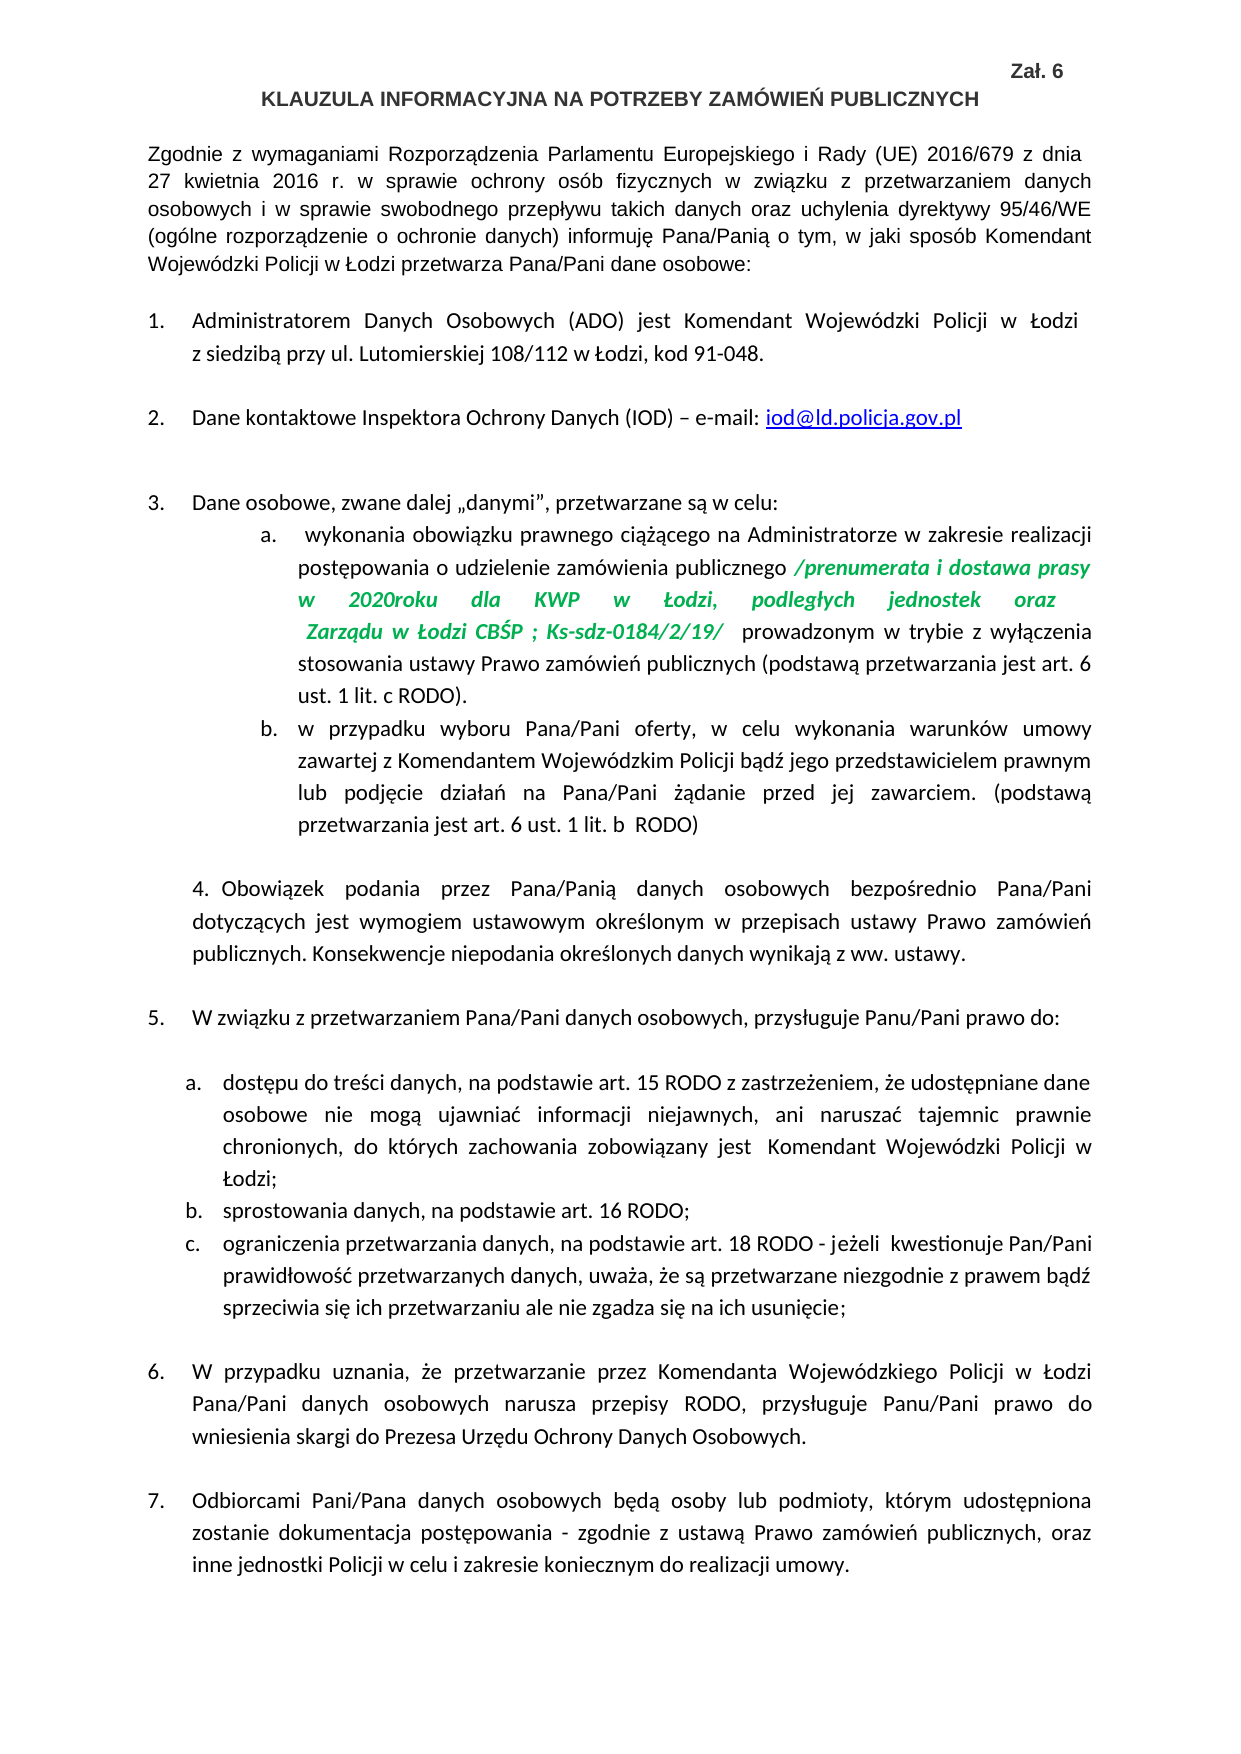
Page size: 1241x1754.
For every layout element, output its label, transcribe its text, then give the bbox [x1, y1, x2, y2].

subtitle W przypadku uznania, że przetwarzanie przez Komendanta Wojewódzkiego Policji w Łodzi Pana/Pani danych osobowych narusza przepisy RODO, przysługuje Panu/Pani prawo do wniesienia skargi do Prezesa Urzędu Ochrony Danych Osobowych. [147, 1357, 1093, 1482]
subtitle ograniczenia przetwarzania danych, na podstawie art. 18 RODO - jeżeli kwestionuje Pan/Pani prawidłowość przetwarzanych danych, uważa, że są przetwarzane niezgodnie z prawem bądź sprzeciwia się ich przetwarzaniu ale nie zgadza się na ich usunięcie; [185, 1229, 1093, 1321]
subtitle Obowiązek podania przez Pana/Panią danych osobowych bezpośrednio Pana/Pani dotyczących jest wymogiem ustawowym określonym w przepisach ustawy Prawo zamówień publicznych. Konsekwencje niepodania określonych danych wynikają z ww. ustawy. [192, 874, 1093, 967]
subtitle Dane kontaktowe Inspektora Ochrony Danych (IOD) – e-mail: iod@ld.policja.gov.pl [147, 403, 1093, 431]
subtitle Dane osobowe, zwane dalej „danymi”, przetwarzane są w celu: [147, 488, 1093, 516]
subtitle Administratorem Danych Osobowych (ADO) jest Komendant Wojewódzki Policji w Łodzi z siedzibą przy ul. Lutomierskiej 108/112 w Łodzi, kod 91-048. [147, 307, 1093, 367]
subtitle dostępu do treści danych, na podstawie art. 15 RODO z zastrzeżeniem, że udostępniane dane osobowe nie mogą ujawniać informacji niejawnych, ani naruszać tajemnic prawnie chronionych, do których zachowania zobowiązany jest Komendant Wojewódzki Policji w Łodzi; [185, 1068, 1093, 1192]
text Zał. 6 [148, 59, 1093, 83]
text KLAUZULA INFORMACYJNA NA POTRZEBY ZAMÓWIEŃ PUBLICZNYCH [148, 87, 1093, 111]
subtitle Odbiorcami Pani/Pana danych osobowych będą osoby lub podmioty, którym udostępniona zostanie dokumentacja postępowania - zgodnie z ustawą Prawo zamówień publicznych, oraz inne jednostki Policji w celu i zakresie koniecznym do realizacji umowy. [147, 1486, 1093, 1578]
subtitle w przypadku wyboru Pana/Pani oferty, w celu wykonania warunków umowy zawartej z Komendantem Wojewódzkim Policji bądź jego przedstawicielem prawnym lub podjęcie działań na Pana/Pani żądanie przed jej zawarciem. (podstawą przetwarzania jest art. 6 ust. 1 lit. b RODO) [260, 714, 1093, 838]
subtitle sprostowania danych, na podstawie art. 16 RODO; [185, 1196, 1093, 1224]
subtitle W związku z przetwarzaniem Pana/Pani danych osobowych, przysługuje Panu/Pani prawo do: [147, 1003, 1093, 1031]
subtitle wykonania obowiązku prawnego ciążącego na Administratorze w zakresie realizacji postępowania o udzielenie zamówienia publicznego /prenumerata i dostawa prasy w 2020roku dla KWP w Łodzi, podległych jednostek oraz Zarządu w Łodzi CBŚP ; Ks-sdz-0184/2/19/ prowadzonym w trybie z wyłączenia stosowania ustawy Prawo zamówień publicznych (podstawą przetwarzania jest art. 6 ust. 1 lit. c RODO). [260, 521, 1093, 709]
text Zgodnie z wymaganiami Rozporządzenia Parlamentu Europejskiego i Rady (UE) 2016/679 z dnia 27 kwietnia 2016 r. w sprawie ochrony osób fizycznych w związku z przetwarzaniem danych osobowych i w sprawie swobodnego przepływu takich danych oraz uchylenia dyrektywy 95/46/WE (ogólne rozporządzenie o ochronie danych) informuję Pana/Panią o tym, w jaki sposób Komendant Wojewódzki Policji w Łodzi przetwarza Pana/Pani dane osobowe: [148, 142, 1093, 276]
